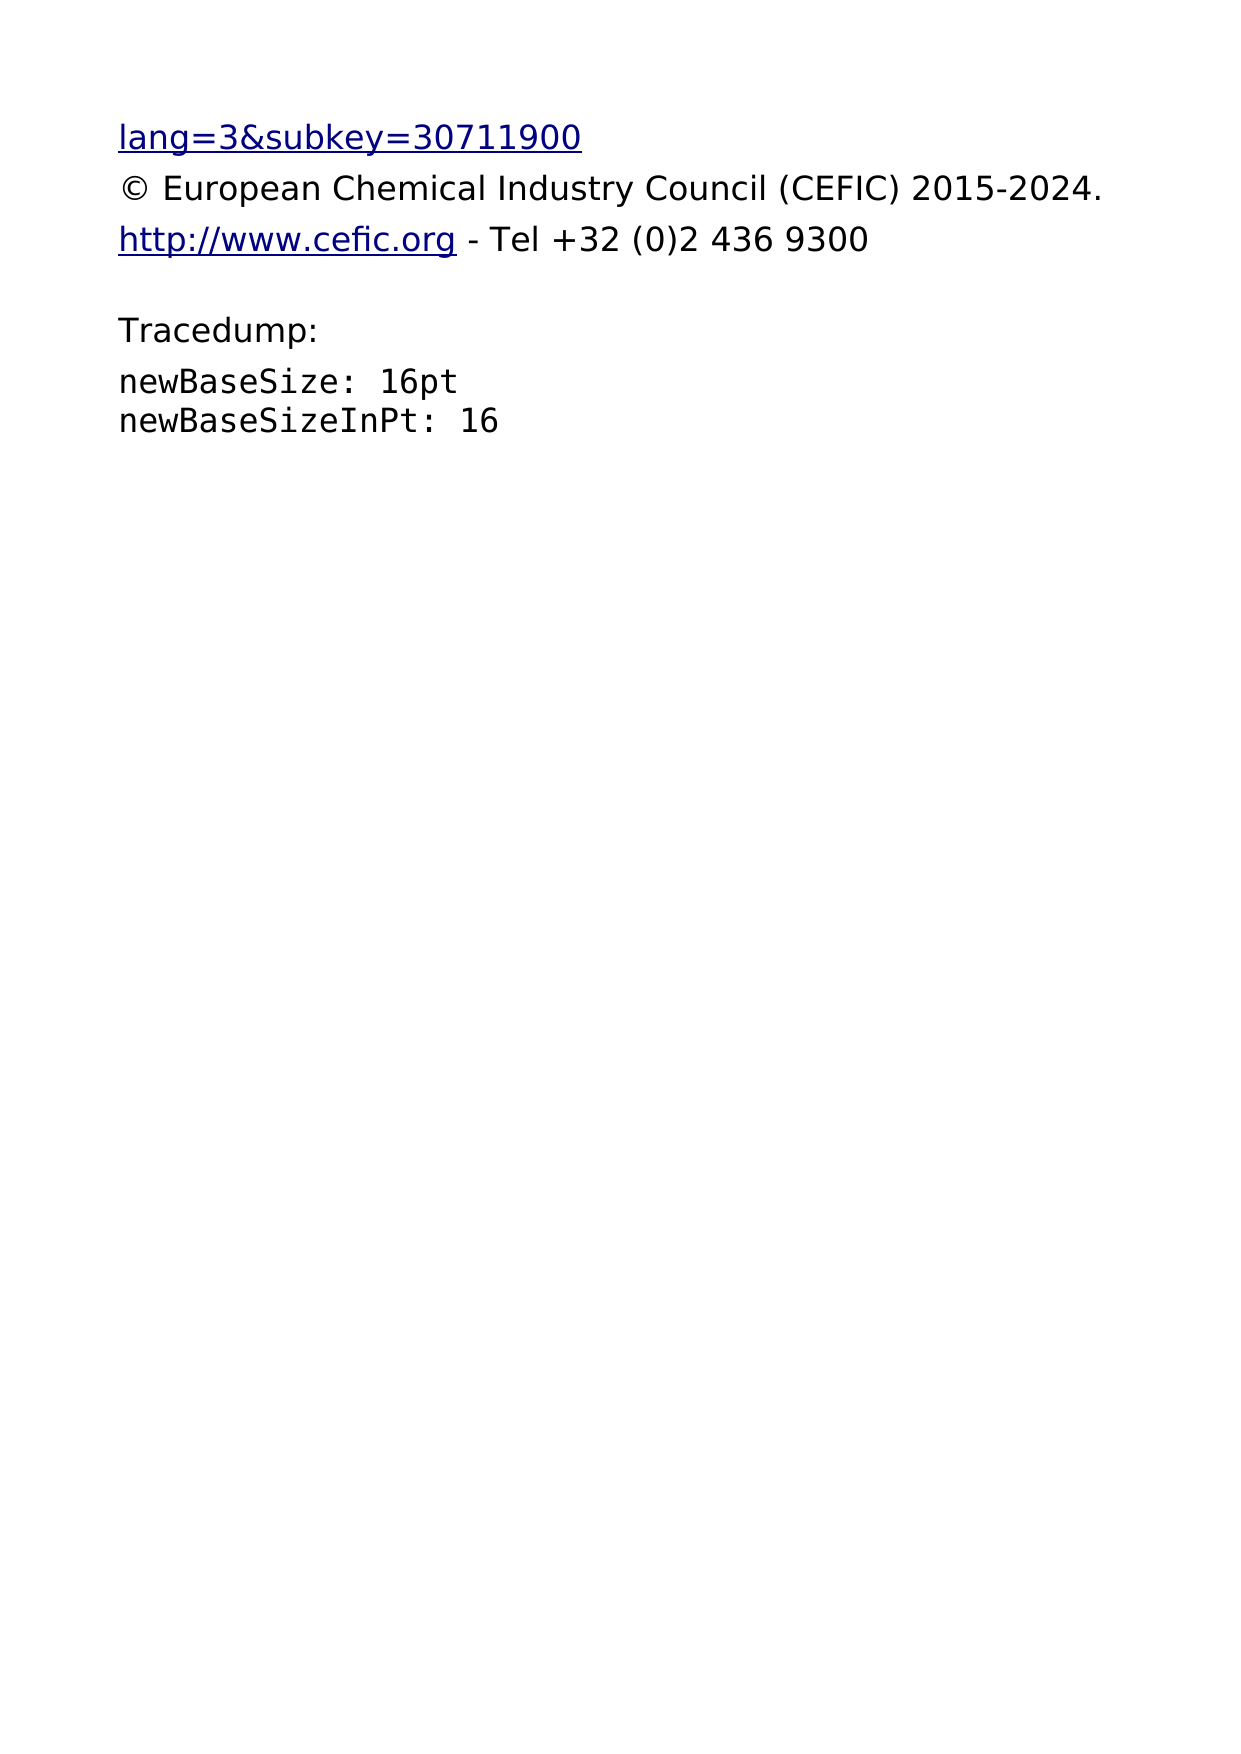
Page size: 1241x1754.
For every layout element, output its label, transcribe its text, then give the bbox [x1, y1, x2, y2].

text lang=3&subkey=30711900 [118, 118, 1122, 157]
text © European Chemical Industry Council (CEFIC) 2015-2024. [118, 169, 1122, 208]
text newBaseSize: 16pt newBaseSizeInPt: 16 [118, 362, 1122, 440]
text Tracedump: [118, 272, 1122, 350]
text http://www.cefic.org - Tel +32 (0)2 436 9300 [118, 221, 1122, 260]
